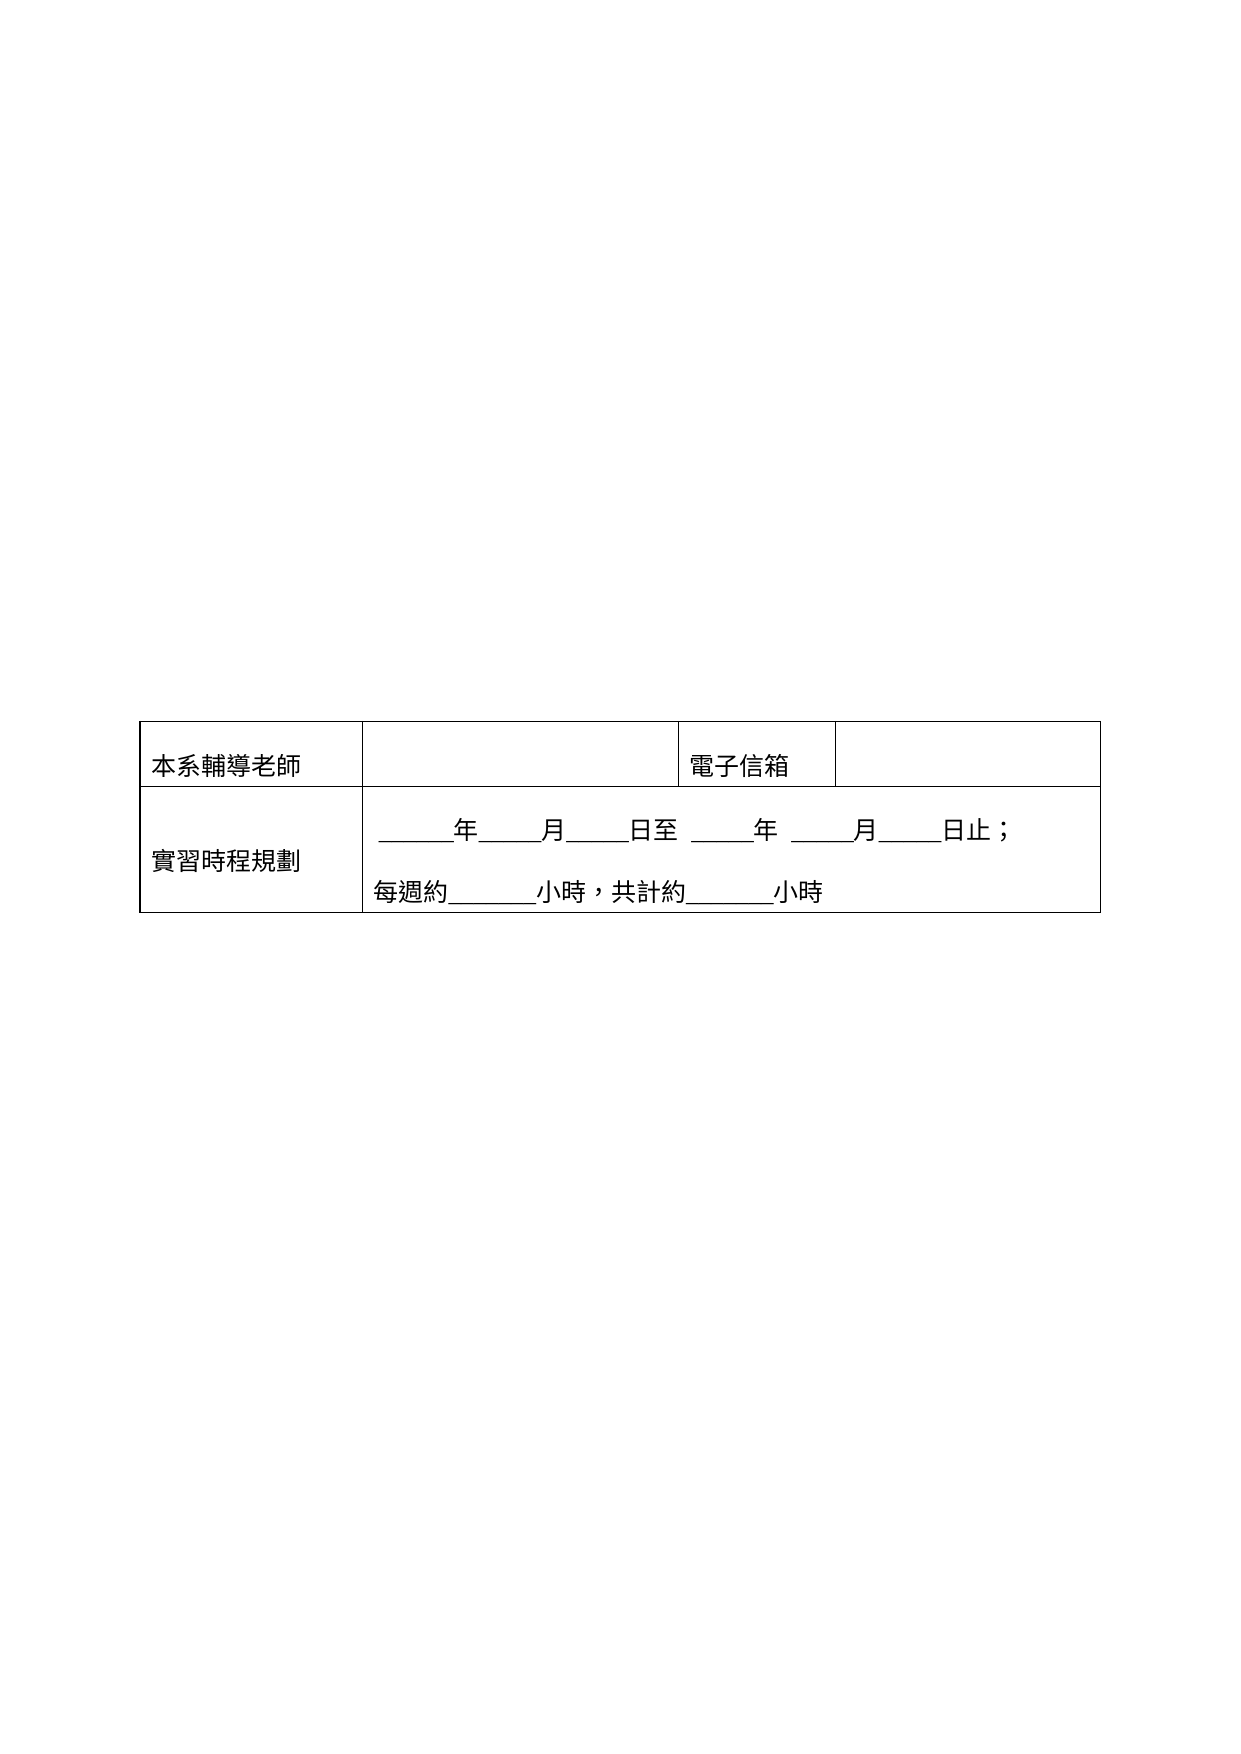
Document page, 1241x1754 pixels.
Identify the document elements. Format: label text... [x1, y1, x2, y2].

table_cell [836, 722, 1100, 786]
table_cell [363, 722, 678, 786]
table_cell ______年_____月_____日至 _____年 _____月_____日止； 每週約_______小時，共計約_______小時 [363, 787, 1100, 912]
table_cell 電子信箱 [679, 722, 835, 786]
table_cell 本系輔導老師 [141, 722, 362, 786]
table_cell 實習時程規劃 [141, 787, 362, 912]
